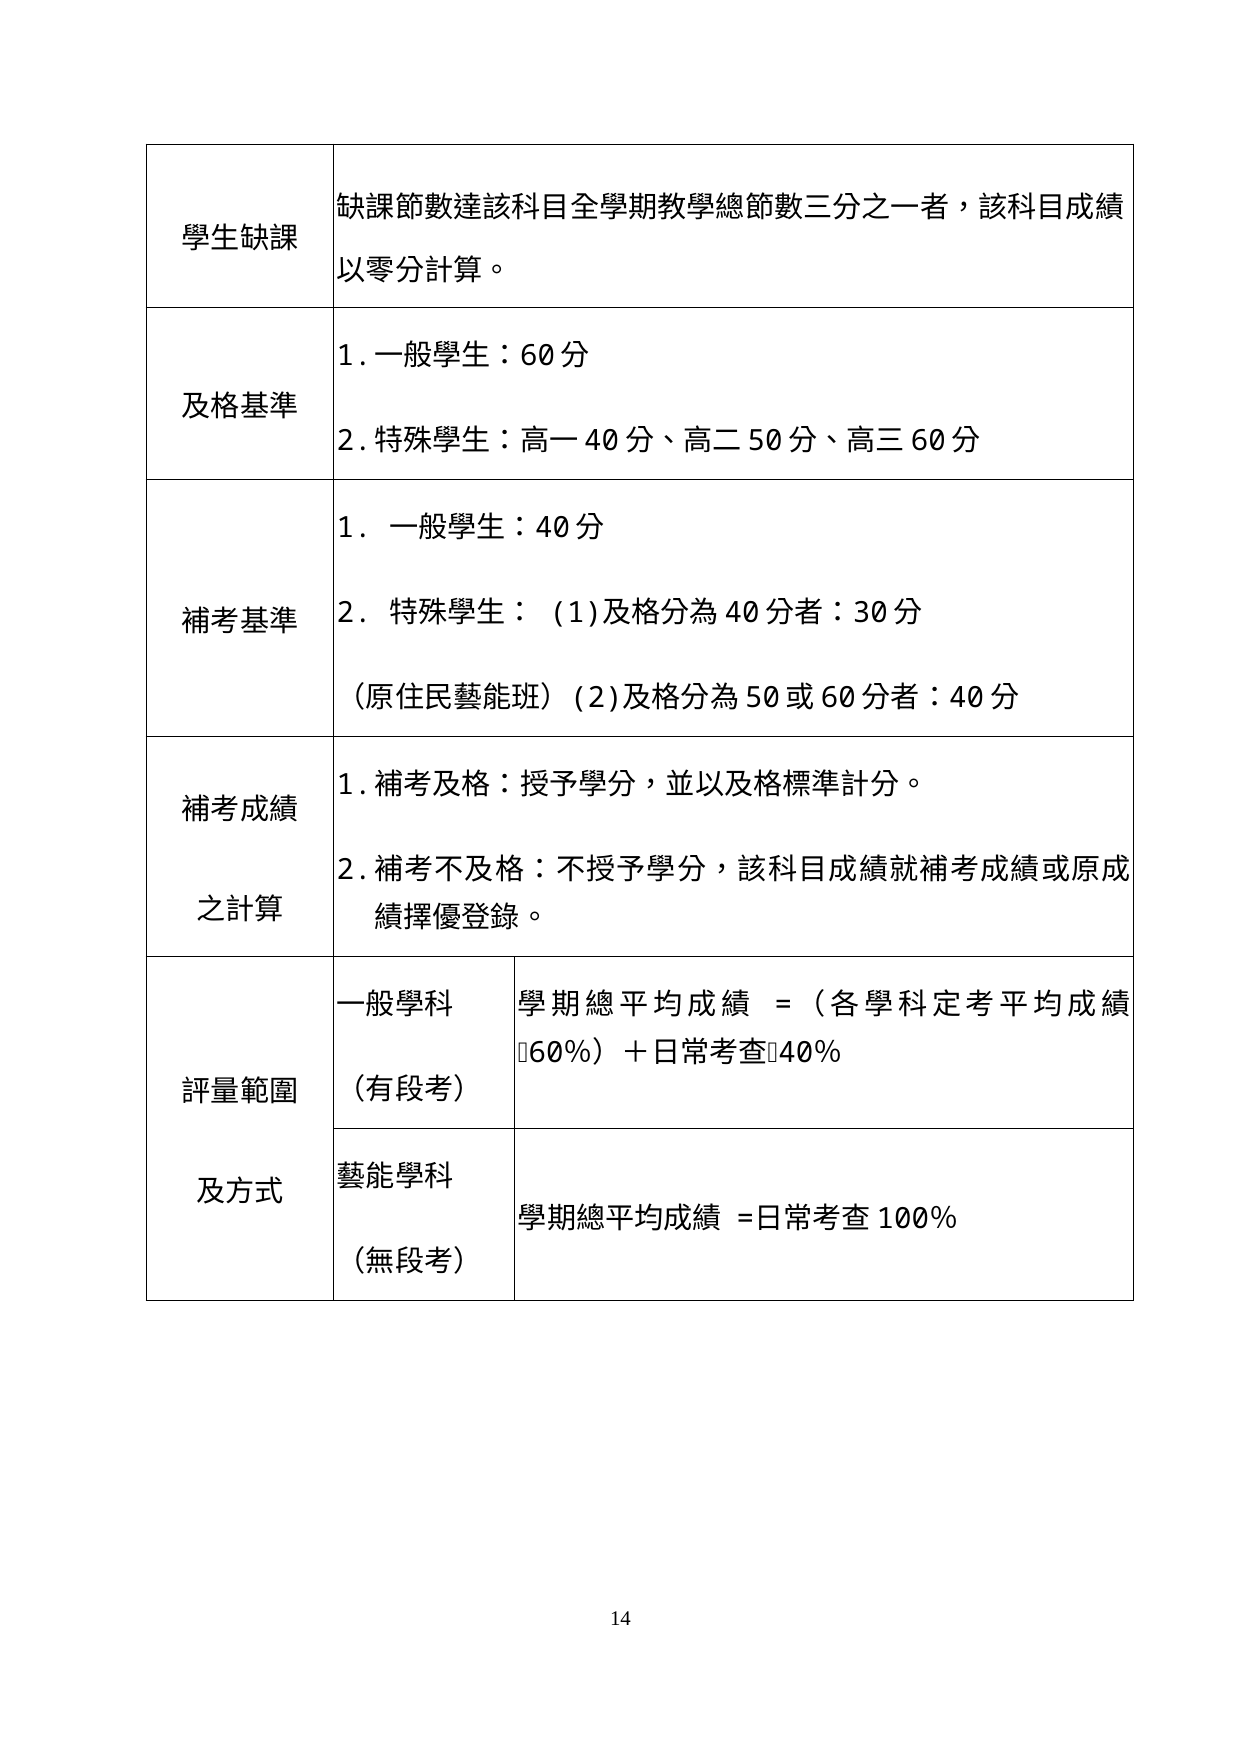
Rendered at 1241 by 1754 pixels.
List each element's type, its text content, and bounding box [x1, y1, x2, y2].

table_cell 學生缺課 [147, 145, 333, 307]
table_cell 學期總平均成績 =（各學科定考平均成績60％）＋日常考查40％ [515, 957, 1133, 1128]
table_cell 藝能學科 （無段考） [334, 1129, 514, 1300]
table_cell 一般學科 （有段考） [334, 957, 514, 1128]
table_cell 學期總平均成績 =日常考查100％ [515, 1129, 1133, 1300]
table_cell 缺課節數達該科目全學期教學總節數三分之一者，該科目成績以零分計算。 [334, 145, 1133, 307]
table_cell 評量範圍 及方式 [147, 957, 333, 1300]
table_cell 一般學生：60分 特殊學生：高一40分、高二50分、高三60分 [334, 308, 1133, 479]
table_cell 補考及格：授予學分，並以及格標準計分。 補考不及格：不授予學分，該科目成績就補考成績或原成績擇優登錄。 [334, 737, 1133, 956]
table_cell 1. 一般學生：40分 2. 特殊學生： (1)及格分為40分者：30分 （原住民藝能班）(2)及格分為50或60分者：40分 [334, 480, 1133, 736]
table_cell 補考基準 [147, 480, 333, 736]
table_cell 及格基準 [147, 308, 333, 479]
table_cell 補考成績 之計算 [147, 737, 333, 956]
